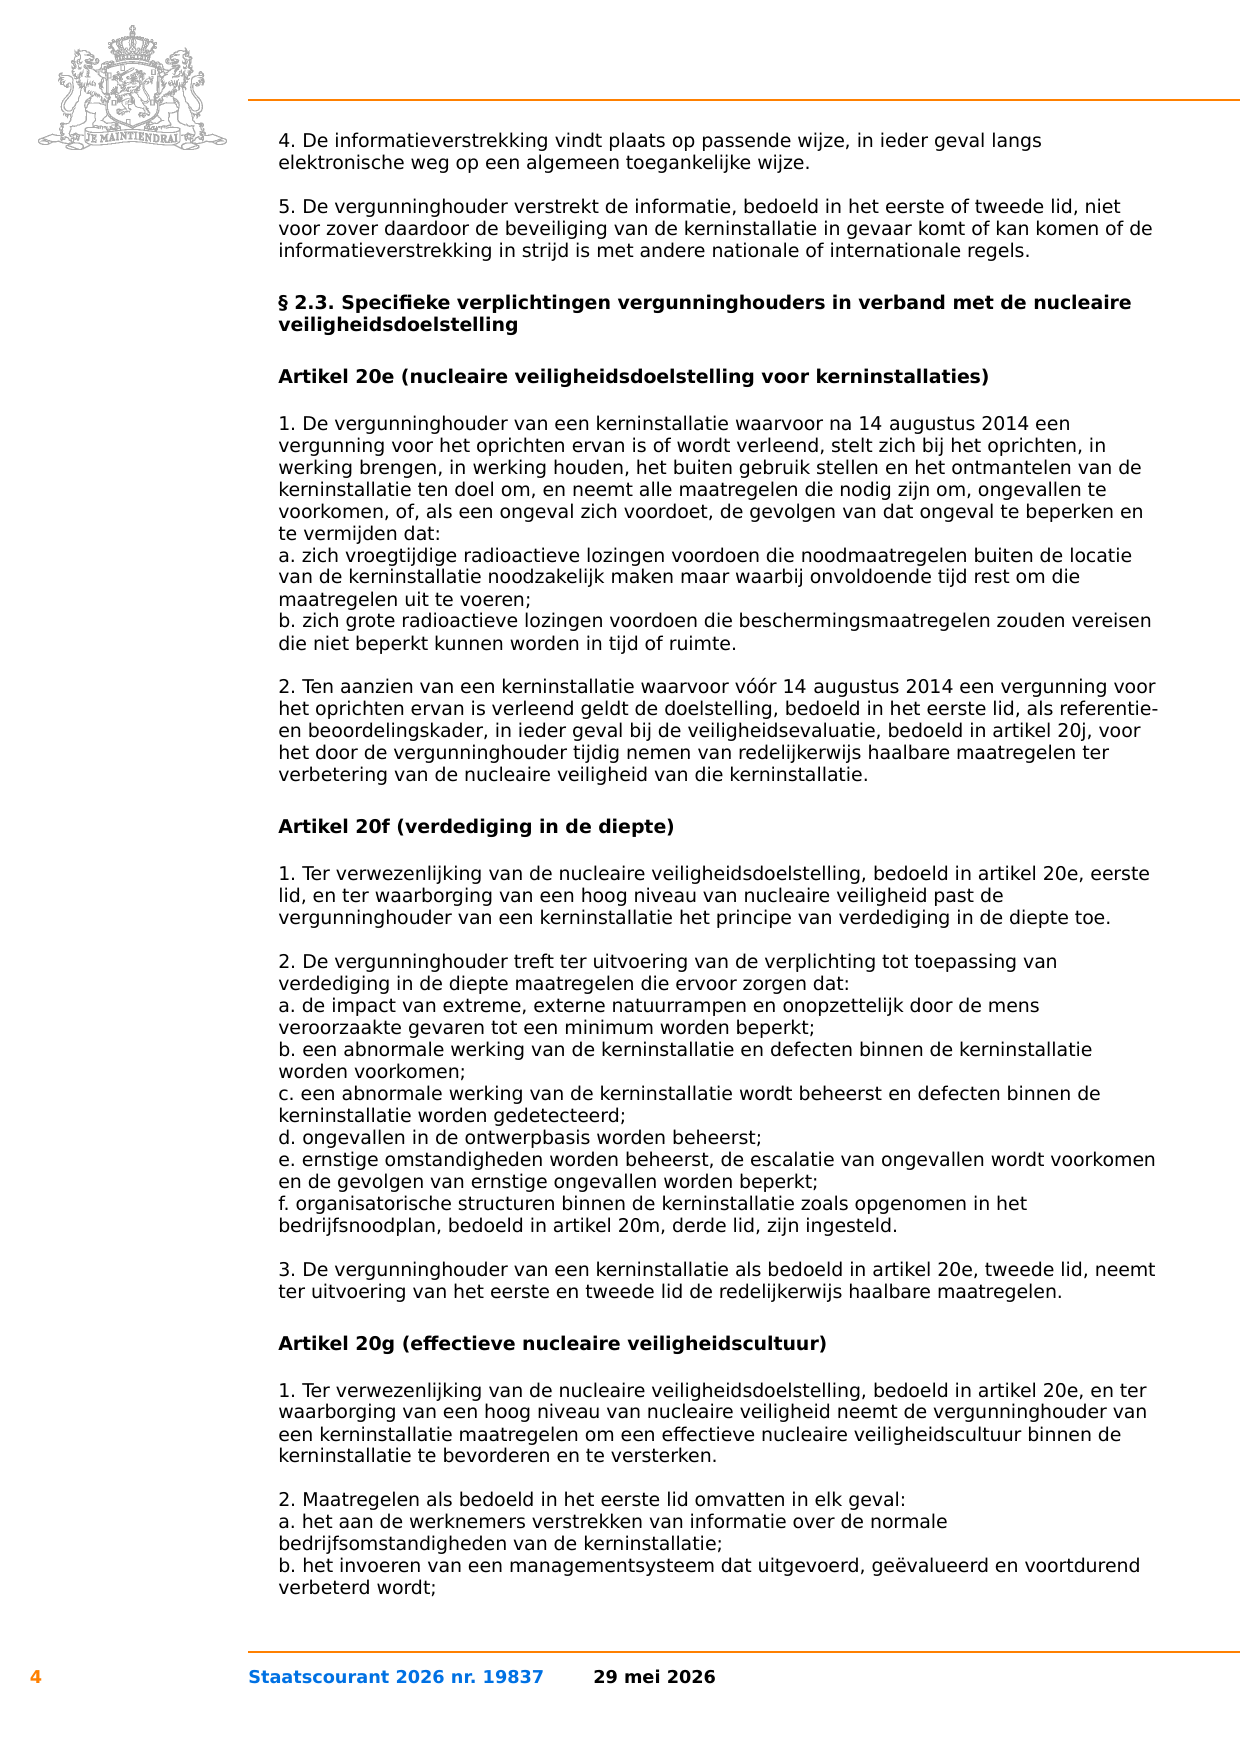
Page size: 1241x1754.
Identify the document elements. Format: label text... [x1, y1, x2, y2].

text a. zich vroegtijdige radioactieve lozingen voordoen die noodmaatregelen buiten de locatie van de kerninstallatie noodzakelijk maken maar waarbij onvoldoende tijd rest om die maatregelen uit te voeren; [278, 544, 1163, 610]
subtitle Artikel 20e (nucleaire veiligheidsdoelstelling voor kerninstallaties) [278, 366, 1163, 388]
text a. het aan de werknemers verstrekken van informatie over de normale bedrijfsomstandigheden van de kerninstallatie; [278, 1511, 1163, 1555]
text a. de impact van extreme, externe natuurrampen en onopzettelijk door de mens veroorzaakte gevaren tot een minimum worden beperkt; [278, 995, 1163, 1039]
text 4. De informatieverstrekking vindt plaats op passende wijze, in ieder geval langs elektronische weg op een algemeen toegankelijke wijze. [278, 130, 1163, 174]
text 2. Maatregelen als bedoeld in het eerste lid omvatten in elk geval: [278, 1489, 1163, 1511]
text 2. Ten aanzien van een kerninstallatie waarvoor vóór 14 augustus 2014 een vergunning voor het oprichten ervan is verleend geldt de doelstelling, bedoeld in het eerste lid, als referentie- en beoordelingskader, in ieder geval bij de veiligheidsevaluatie, bedoeld in artikel 20j, voor het door de vergunninghouder tijdig nemen van redelijkerwijs haalbare maatregelen ter verbetering van de nucleaire veiligheid van die kerninstallatie. [278, 676, 1163, 786]
text 1. Ter verwezenlijking van de nucleaire veiligheidsdoelstelling, bedoeld in artikel 20e, eerste lid, en ter waarborging van een hoog niveau van nucleaire veiligheid past de vergunninghouder van een kerninstallatie het principe van verdediging in de diepte toe. [278, 863, 1163, 929]
picture [38, 25, 227, 150]
text f. organisatorische structuren binnen de kerninstallatie zoals opgenomen in het bedrijfsnoodplan, bedoeld in artikel 20m, derde lid, zijn ingesteld. [278, 1193, 1163, 1237]
text d. ongevallen in de ontwerpbasis worden beheerst; [278, 1127, 1163, 1149]
text b. een abnormale werking van de kerninstallatie en defecten binnen de kerninstallatie worden voorkomen; [278, 1039, 1163, 1083]
subtitle Artikel 20f (verdediging in de diepte) [278, 816, 1163, 838]
text b. het invoeren van een managementsysteem dat uitgevoerd, geëvalueerd en voortdurend verbeterd wordt; [278, 1555, 1163, 1599]
text 2. De vergunninghouder treft ter uitvoering van de verplichting tot toepassing van verdediging in de diepte maatregelen die ervoor zorgen dat: [278, 951, 1163, 995]
text b. zich grote radioactieve lozingen voordoen die beschermingsmaatregelen zouden vereisen die niet beperkt kunnen worden in tijd of ruimte. [278, 610, 1163, 654]
subtitle Artikel 20g (effectieve nucleaire veiligheidscultuur) [278, 1332, 1163, 1354]
text c. een abnormale werking van de kerninstallatie wordt beheerst en defecten binnen de kerninstallatie worden gedetecteerd; [278, 1083, 1163, 1127]
text 5. De vergunninghouder verstrekt de informatie, bedoeld in het eerste of tweede lid, niet voor zover daardoor de beveiliging van de kerninstallatie in gevaar komt of kan komen of de informatieverstrekking in strijd is met andere nationale of internationale regels. [278, 196, 1163, 262]
text e. ernstige omstandigheden worden beheerst, de escalatie van ongevallen wordt voorkomen en de gevolgen van ernstige ongevallen worden beperkt; [278, 1149, 1163, 1193]
text 1. De vergunninghouder van een kerninstallatie waarvoor na 14 augustus 2014 een vergunning voor het oprichten ervan is of wordt verleend, stelt zich bij het oprichten, in werking brengen, in werking houden, het buiten gebruik stellen en het ontmantelen van de kerninstallatie ten doel om, en neemt alle maatregelen die nodig zijn om, ongevallen te voorkomen, of, als een ongeval zich voordoet, de gevolgen van dat ongeval te beperken en te vermijden dat: [278, 413, 1163, 544]
text 1. Ter verwezenlijking van de nucleaire veiligheidsdoelstelling, bedoeld in artikel 20e, en ter waarborging van een hoog niveau van nucleaire veiligheid neemt de vergunninghouder van een kerninstallatie maatregelen om een effectieve nucleaire veiligheidscultuur binnen de kerninstallatie te bevorderen en te versterken. [278, 1379, 1163, 1467]
text 3. De vergunninghouder van een kerninstallatie als bedoeld in artikel 20e, tweede lid, neemt ter uitvoering van het eerste en tweede lid de redelijkerwijs haalbare maatregelen. [278, 1258, 1163, 1302]
subtitle § 2.3. Specifieke verplichtingen vergunninghouders in verband met de nucleaire veiligheidsdoelstelling [278, 292, 1163, 336]
